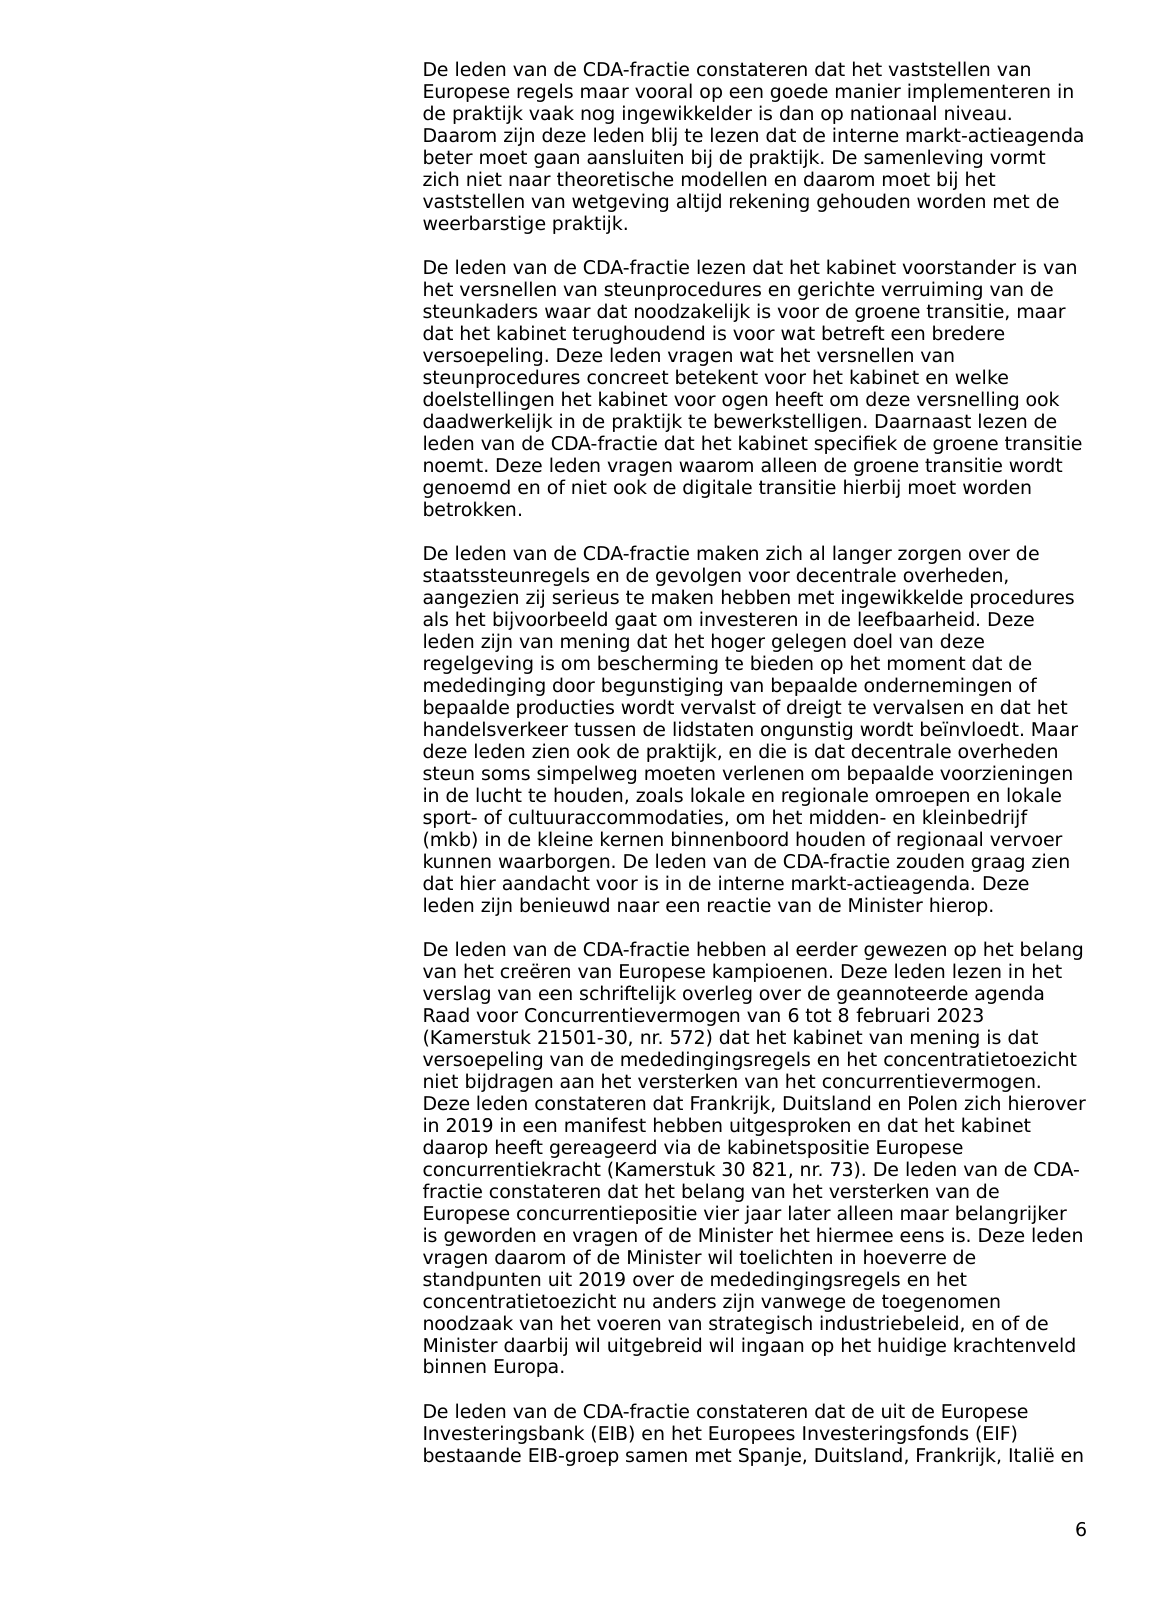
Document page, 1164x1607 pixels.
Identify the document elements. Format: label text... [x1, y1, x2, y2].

text De leden van de CDA-fractie lezen dat het kabinet voorstander is van het versnellen van steunprocedures en gerichte verruiming van de steunkaders waar dat noodzakelijk is voor de groene transitie, maar dat het kabinet terughoudend is voor wat betreft een bredere versoepeling. Deze leden vragen wat het versnellen van steunprocedures concreet betekent voor het kabinet en welke doelstellingen het kabinet voor ogen heeft om deze versnelling ook daadwerkelijk in de praktijk te bewerkstelligen. Daarnaast lezen de leden van de CDA-fractie dat het kabinet specifiek de groene transitie noemt. Deze leden vragen waarom alleen de groene transitie wordt genoemd en of niet ook de digitale transitie hierbij moet worden betrokken. [422, 257, 1087, 521]
text De leden van de CDA-fractie constateren dat de uit de Europese Investeringsbank (EIB) en het Europees Investeringsfonds (EIF) bestaande EIB-groep samen met Spanje, Duitsland, Frankrijk, Italië en [422, 1401, 1087, 1467]
text De leden van de CDA-fractie hebben al eerder gewezen op het belang van het creëren van Europese kampioenen. Deze leden lezen in het verslag van een schriftelijk overleg over de geannoteerde agenda Raad voor Concurrentievermogen van 6 tot 8 februari 2023 (Kamerstuk 21501-30, nr. 572) dat het kabinet van mening is dat versoepeling van de mededingingsregels en het concentratietoezicht niet bijdragen aan het versterken van het concurrentievermogen. Deze leden constateren dat Frankrijk, Duitsland en Polen zich hierover in 2019 in een manifest hebben uitgesproken en dat het kabinet daarop heeft gereageerd via de kabinetspositie Europese concurrentiekracht (Kamerstuk 30 821, nr. 73). De leden van de CDA-fractie constateren dat het belang van het versterken van de Europese concurrentiepositie vier jaar later alleen maar belangrijker is geworden en vragen of de Minister het hiermee eens is. Deze leden vragen daarom of de Minister wil toelichten in hoeverre de standpunten uit 2019 over de mededingingsregels en het concentratietoezicht nu anders zijn vanwege de toegenomen noodzaak van het voeren van strategisch industriebeleid, en of de Minister daarbij wil uitgebreid wil ingaan op het huidige krachtenveld binnen Europa. [422, 939, 1087, 1378]
text De leden van de CDA-fractie constateren dat het vaststellen van Europese regels maar vooral op een goede manier implementeren in de praktijk vaak nog ingewikkelder is dan op nationaal niveau. Daarom zijn deze leden blij te lezen dat de interne markt-actieagenda beter moet gaan aansluiten bij de praktijk. De samenleving vormt zich niet naar theoretische modellen en daarom moet bij het vaststellen van wetgeving altijd rekening gehouden worden met de weerbarstige praktijk. [422, 59, 1087, 235]
text De leden van de CDA-fractie maken zich al langer zorgen over de staatssteunregels en de gevolgen voor decentrale overheden, aangezien zij serieus te maken hebben met ingewikkelde procedures als het bijvoorbeeld gaat om investeren in de leefbaarheid. Deze leden zijn van mening dat het hoger gelegen doel van deze regelgeving is om bescherming te bieden op het moment dat de mededinging door begunstiging van bepaalde ondernemingen of bepaalde producties wordt vervalst of dreigt te vervalsen en dat het handelsverkeer tussen de lidstaten ongunstig wordt beïnvloedt. Maar deze leden zien ook de praktijk, en die is dat decentrale overheden steun soms simpelweg moeten verlenen om bepaalde voorzieningen in de lucht te houden, zoals lokale en regionale omroepen en lokale sport- of cultuuraccommodaties, om het midden- en kleinbedrijf (mkb) in de kleine kernen binnenboord houden of regionaal vervoer kunnen waarborgen. De leden van de CDA-fractie zouden graag zien dat hier aandacht voor is in de interne markt-actieagenda. Deze leden zijn benieuwd naar een reactie van de Minister hierop. [422, 543, 1087, 917]
